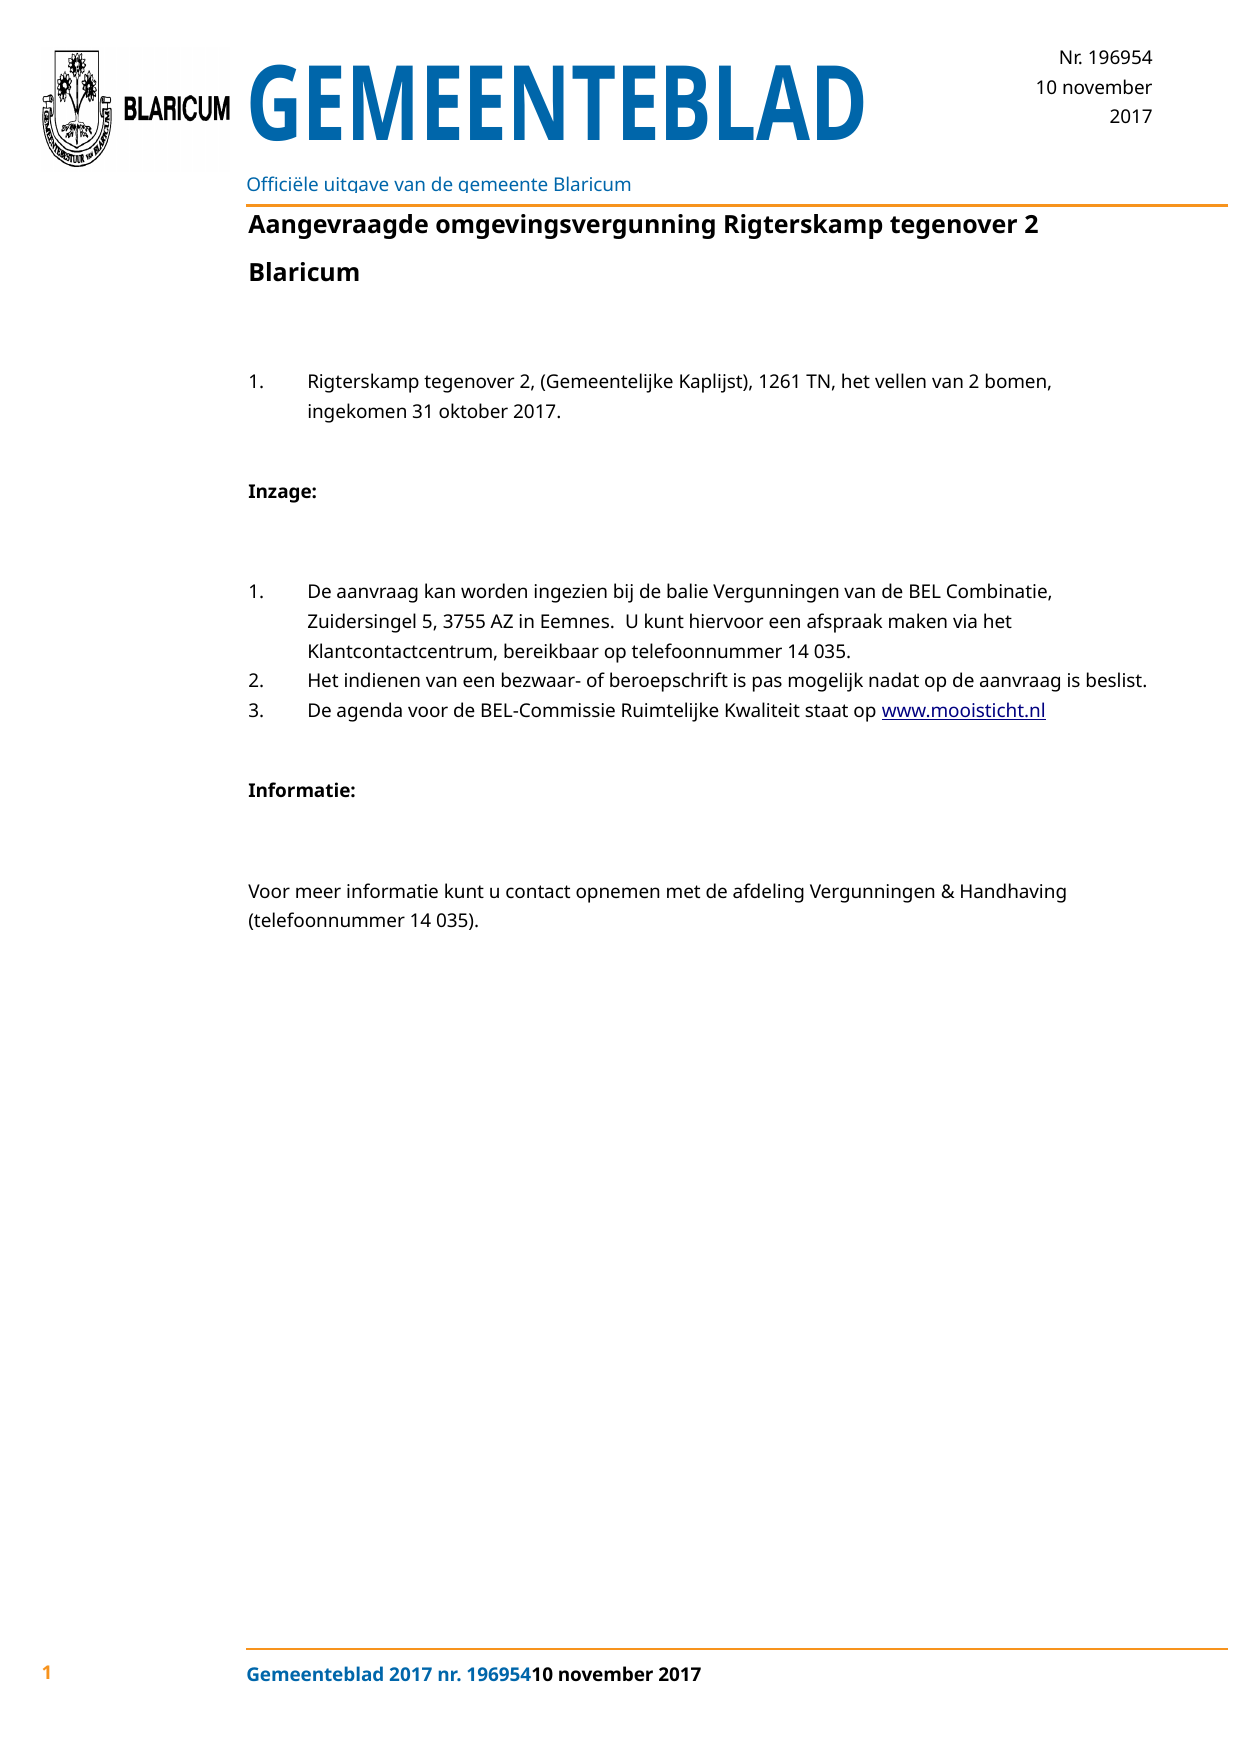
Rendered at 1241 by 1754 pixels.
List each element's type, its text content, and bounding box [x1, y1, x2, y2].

text Voor meer informatie kunt u contact opnemen met de afdeling Vergunningen & Handhaving (telefoonnummer 14 035). [248, 878, 1152, 933]
picture [41, 47, 231, 172]
list De agenda voor de BEL-Commissie Ruimtelijke Kwaliteit staat op www.mooisticht.nl [248, 697, 1152, 723]
list Het indienen van een bezwaar- of beroepschrift is pas mogelijk nadat op de aanvraag is beslist. [248, 667, 1152, 693]
list Rigterskamp tegenover 2, (Gemeentelijke Kaplijst), 1261 TN, het vellen van 2 bomen, ingekomen 31 oktober 2017. [248, 368, 1152, 424]
text Aangevraagde omgevingsvergunning Rigterskamp tegenover 2 Blaricum [248, 207, 1152, 288]
list De aanvraag kan worden ingezien bij de balie Vergunningen van de BEL Combinatie, Zuidersingel 5, 3755 AZ in Eemnes. U kunt hiervoor een afspraak maken via het Klantcontactcentrum, bereikbaar op telefoonnummer 14 035. [248, 579, 1152, 664]
text Informatie: [248, 777, 1152, 803]
text Inzage: [248, 478, 1152, 504]
